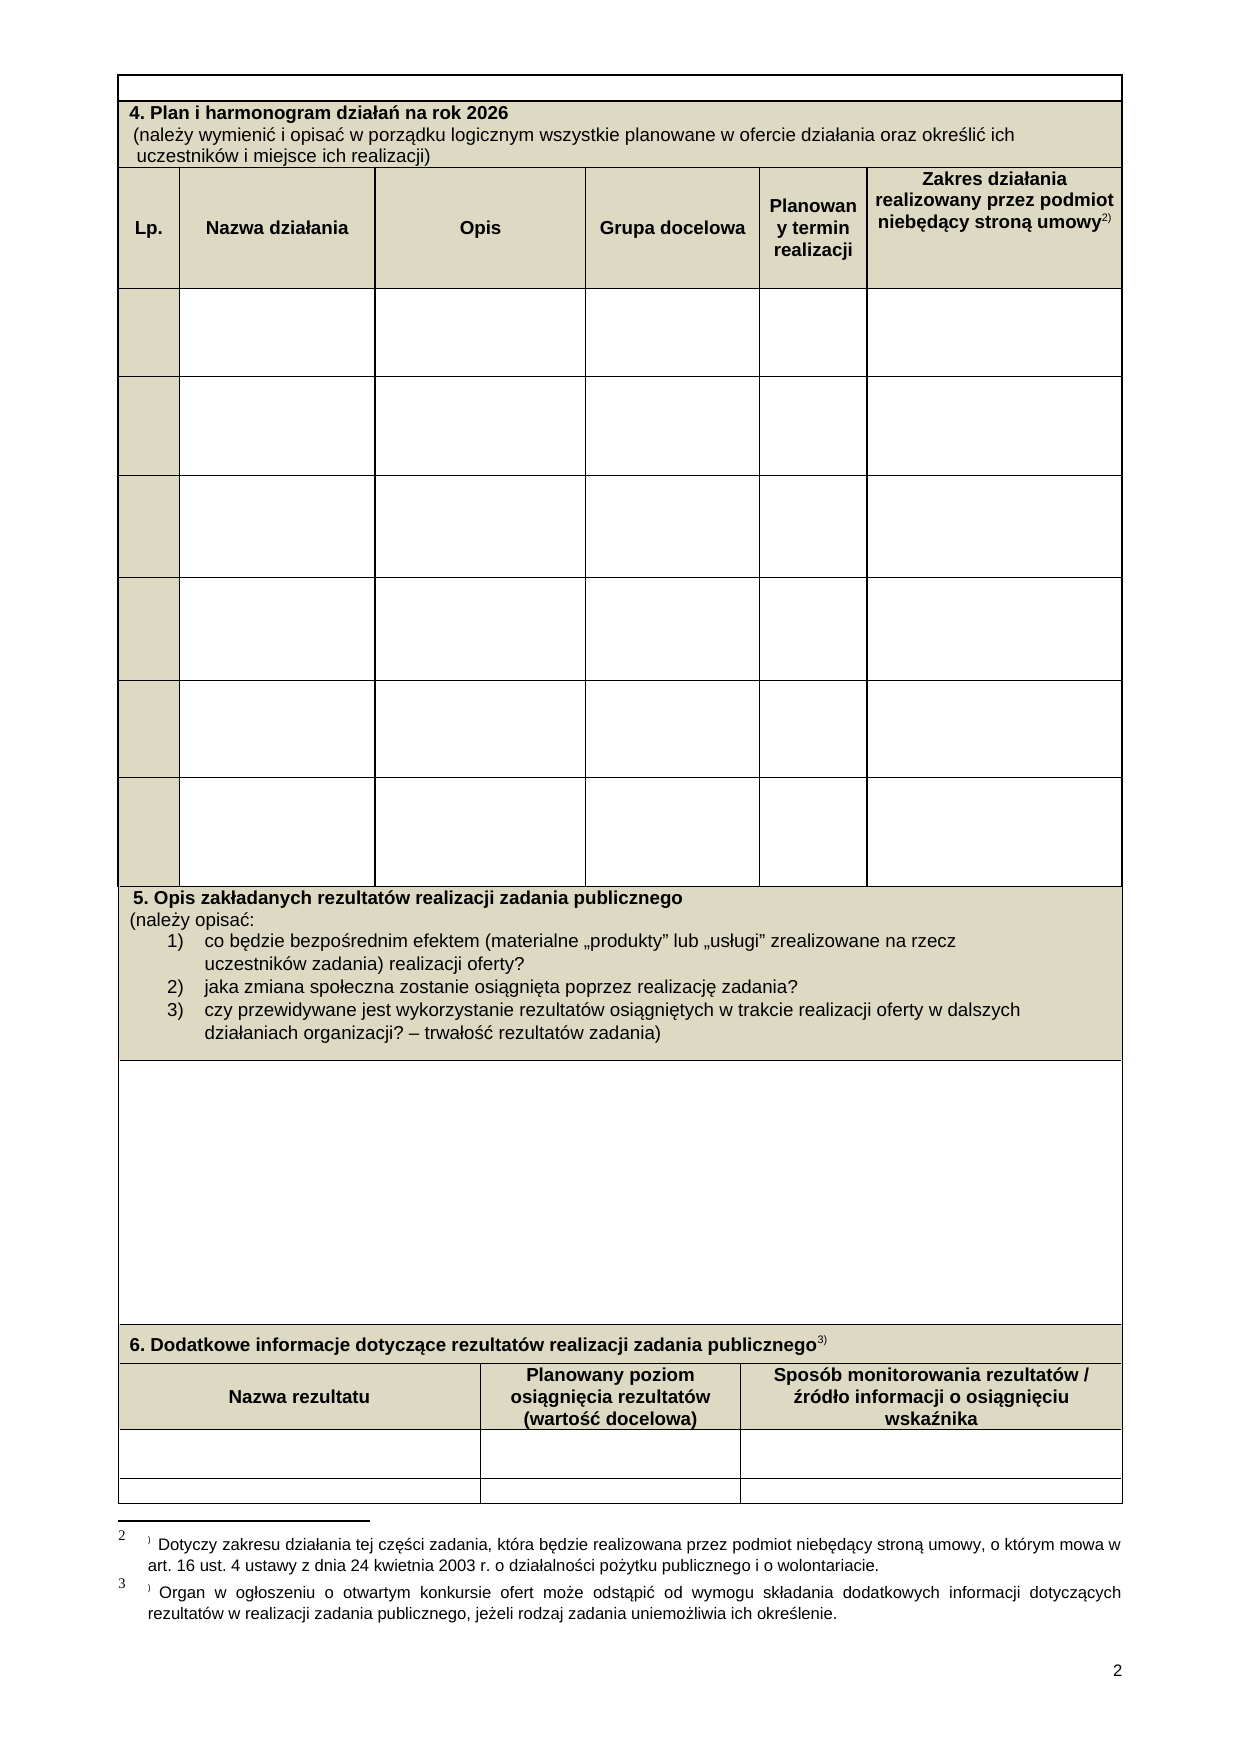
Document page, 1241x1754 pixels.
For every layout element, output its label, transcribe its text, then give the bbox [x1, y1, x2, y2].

table_cell [481, 1479, 740, 1503]
table_cell [376, 778, 585, 886]
table_cell [868, 377, 1121, 475]
table_cell Nazwa rezultatu [119, 1364, 480, 1429]
table_cell [868, 578, 1121, 680]
table_cell Grupa docelowa [586, 216, 759, 288]
table_cell [741, 1429, 1122, 1478]
table_cell [119, 76, 1121, 100]
table_cell Sposób monitorowania rezultatów / źródło informacji o osiągnięciu wskaźnika [741, 1363, 1122, 1429]
table_cell [760, 377, 866, 475]
table_cell [119, 377, 179, 475]
table_cell Planowany poziom osiągnięcia rezultatów (wartość docelowa) [481, 1364, 740, 1429]
table_cell [119, 1060, 1122, 1324]
table_cell 4. Plan i harmonogram działań na rok 2026 (należy wymienić i opisać w porządku logicznym wszystkie planowane w ofercie działania oraz określić ich uczestników i miejsce ich realizacji) [119, 102, 1121, 167]
table_cell Opis [376, 168, 585, 288]
table_cell [119, 578, 179, 680]
table_cell Zakres działania realizowany przez podmiot niebędący stroną umowy) [868, 168, 1121, 288]
table_cell [586, 476, 759, 577]
table_cell [868, 337, 1121, 376]
table_cell [119, 168, 179, 216]
table_cell [868, 778, 1121, 886]
table_cell [760, 289, 866, 376]
table_cell [119, 1479, 480, 1503]
table_cell [119, 337, 179, 376]
table_cell 6. Dodatkowe informacje dotyczące rezultatów realizacji zadania publicznego) [119, 1324, 1122, 1363]
table_cell [376, 681, 585, 777]
table_cell [180, 681, 374, 777]
table_cell [586, 289, 759, 337]
table_cell Lp. [119, 216, 179, 288]
table_cell [376, 337, 585, 376]
table_cell [376, 578, 585, 680]
table_cell [868, 289, 1121, 337]
table_cell [180, 476, 374, 577]
table_cell [180, 337, 374, 376]
table_cell [180, 578, 374, 680]
table_cell [376, 476, 585, 577]
table_cell [481, 1430, 740, 1478]
table_cell [180, 377, 374, 475]
table_cell [119, 476, 179, 577]
table_cell [741, 1478, 1122, 1503]
table_cell [760, 681, 866, 777]
table_cell Nazwa działania [180, 168, 374, 288]
table_cell 5. Opis zakładanych rezultatów realizacji zadania publicznego (należy opisać: co będzie bezpośrednim efektem (materialne „produkty” lub „usługi” zrealizowane na rzecz uczestników zadania) realizacji oferty? jaka zmiana społeczna zostanie osiągnięta poprzez realizację zadania? czy przewidywane jest wykorzystanie rezultatów osiągniętych w trakcie realizacji oferty w dalszych działaniach organizacji? – trwałość rezultatów zadania) [119, 887, 1122, 1060]
table_cell [180, 778, 374, 886]
table_cell [586, 578, 759, 680]
table_cell [119, 681, 179, 777]
table_cell [119, 778, 179, 886]
table_cell [180, 289, 374, 337]
table_cell [760, 578, 866, 680]
table_cell [868, 476, 1121, 577]
table_cell [760, 476, 866, 577]
table_cell [119, 289, 179, 337]
table_cell [586, 377, 759, 475]
table_cell [119, 1430, 480, 1478]
table_cell [586, 337, 759, 376]
table_cell [586, 168, 759, 216]
table_cell [586, 778, 759, 886]
table_cell [376, 377, 585, 475]
table_cell [376, 289, 585, 337]
table_cell [586, 681, 759, 777]
table_cell Planowany termin realizacji [760, 168, 866, 288]
table_cell [868, 681, 1121, 777]
table_cell [760, 778, 866, 886]
